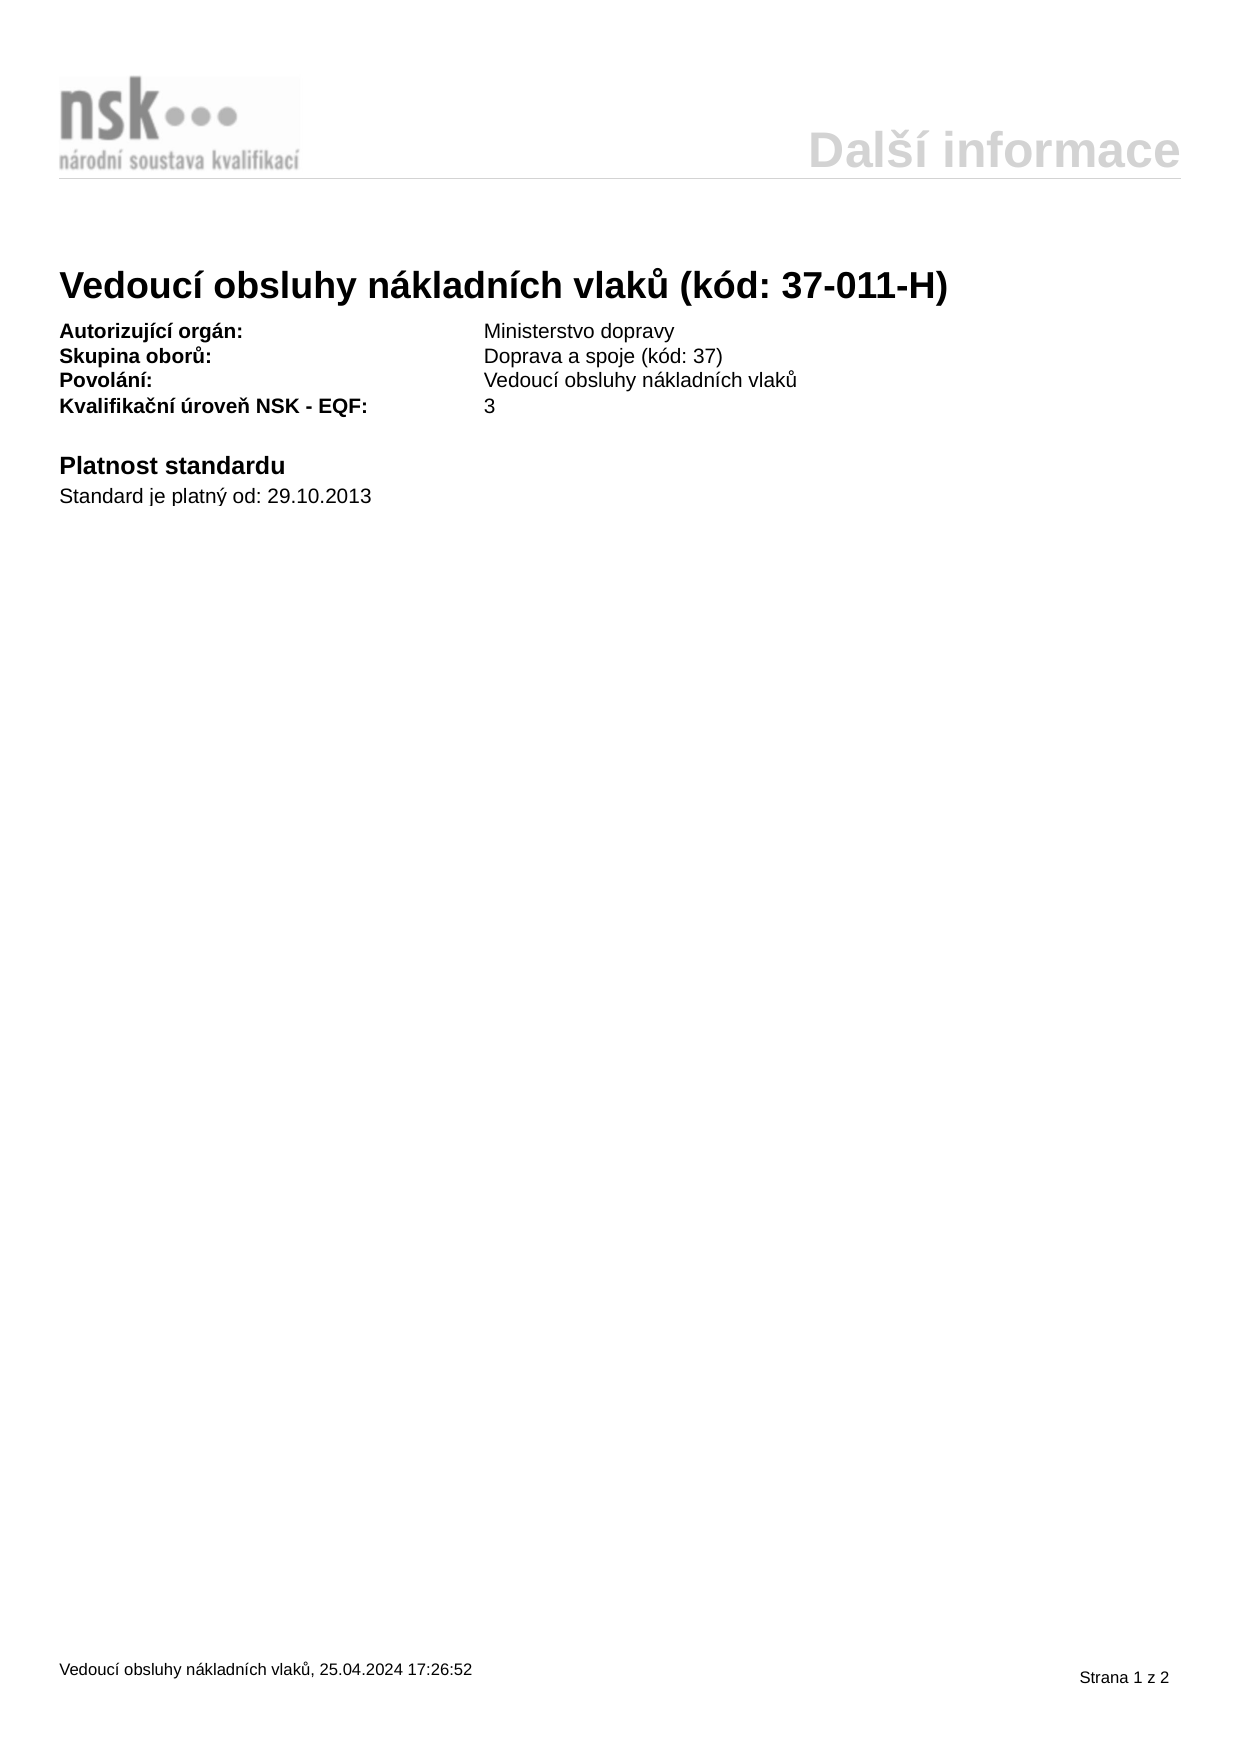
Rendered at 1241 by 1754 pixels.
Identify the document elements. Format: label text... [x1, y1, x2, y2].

table_cell Kvalifikační úroveň NSK - EQF: [59, 394, 483, 417]
table_cell Platnost standardu [59, 448, 1181, 483]
table_cell [1169, 307, 1181, 319]
table_cell [1169, 196, 1181, 224]
table_cell [59, 1384, 483, 1659]
table_cell [626, 418, 862, 447]
table_cell [484, 506, 620, 806]
table_cell [59, 1106, 483, 1383]
table_cell [862, 307, 1169, 319]
table_cell [59, 307, 483, 319]
table_cell [620, 307, 626, 319]
table_cell Vedoucí obsluhy nákladních vlaků [484, 368, 1181, 393]
table_cell [862, 1106, 1169, 1383]
table_cell [484, 1106, 620, 1383]
table_cell [626, 806, 862, 1106]
table_cell [862, 506, 1169, 806]
table_cell [1169, 1384, 1181, 1659]
table_cell [484, 172, 620, 178]
table_cell [59, 179, 1181, 196]
table_cell [484, 806, 620, 1106]
table_cell [1169, 1660, 1181, 1696]
table_cell [626, 307, 862, 319]
table_header Další informace [626, 59, 1181, 178]
table_cell [620, 1106, 626, 1383]
table_cell [862, 196, 1169, 224]
table_cell [862, 806, 1169, 1106]
table_cell [626, 1384, 862, 1659]
table_cell [620, 1384, 626, 1659]
table_cell 3 [484, 394, 1181, 417]
table_cell Strana 1 z 2 [862, 1660, 1169, 1696]
table_cell Doprava a spoje (kód: 37) [484, 344, 1181, 368]
picture [58, 59, 621, 172]
table_cell [1169, 418, 1181, 447]
table_cell [862, 418, 1169, 447]
table_cell [626, 1106, 862, 1383]
table_cell Autorizující orgán: [59, 319, 483, 343]
table_cell [484, 1384, 620, 1659]
table_cell Skupina oborů: [59, 344, 483, 368]
table_cell Ministerstvo dopravy [484, 319, 1181, 344]
table_cell [1169, 1106, 1181, 1383]
table_cell [1169, 506, 1181, 806]
table_cell [59, 506, 483, 806]
table_cell Vedoucí obsluhy nákladních vlaků, 25.04.2024 17:26:52 [59, 1660, 862, 1696]
table_cell Vedoucí obsluhy nákladních vlaků (kód: 37-011-H) [59, 224, 1181, 307]
table_cell [59, 806, 483, 1106]
table_cell [484, 418, 620, 447]
table_cell [620, 806, 626, 1106]
table_cell [626, 506, 862, 806]
table_cell [620, 196, 626, 224]
table_cell [620, 418, 626, 447]
table_cell [620, 506, 626, 806]
table_cell [59, 196, 483, 224]
table_cell [626, 196, 862, 224]
table_cell [484, 307, 620, 319]
table_cell [862, 1384, 1169, 1659]
table_cell [484, 196, 620, 224]
table_cell Povolání: [59, 368, 483, 392]
table_cell [1169, 806, 1181, 1106]
table_header [621, 59, 626, 172]
table_cell Standard je platný od: 29.10.2013 [59, 484, 1181, 506]
table_cell [59, 418, 483, 447]
table_cell [59, 172, 483, 178]
